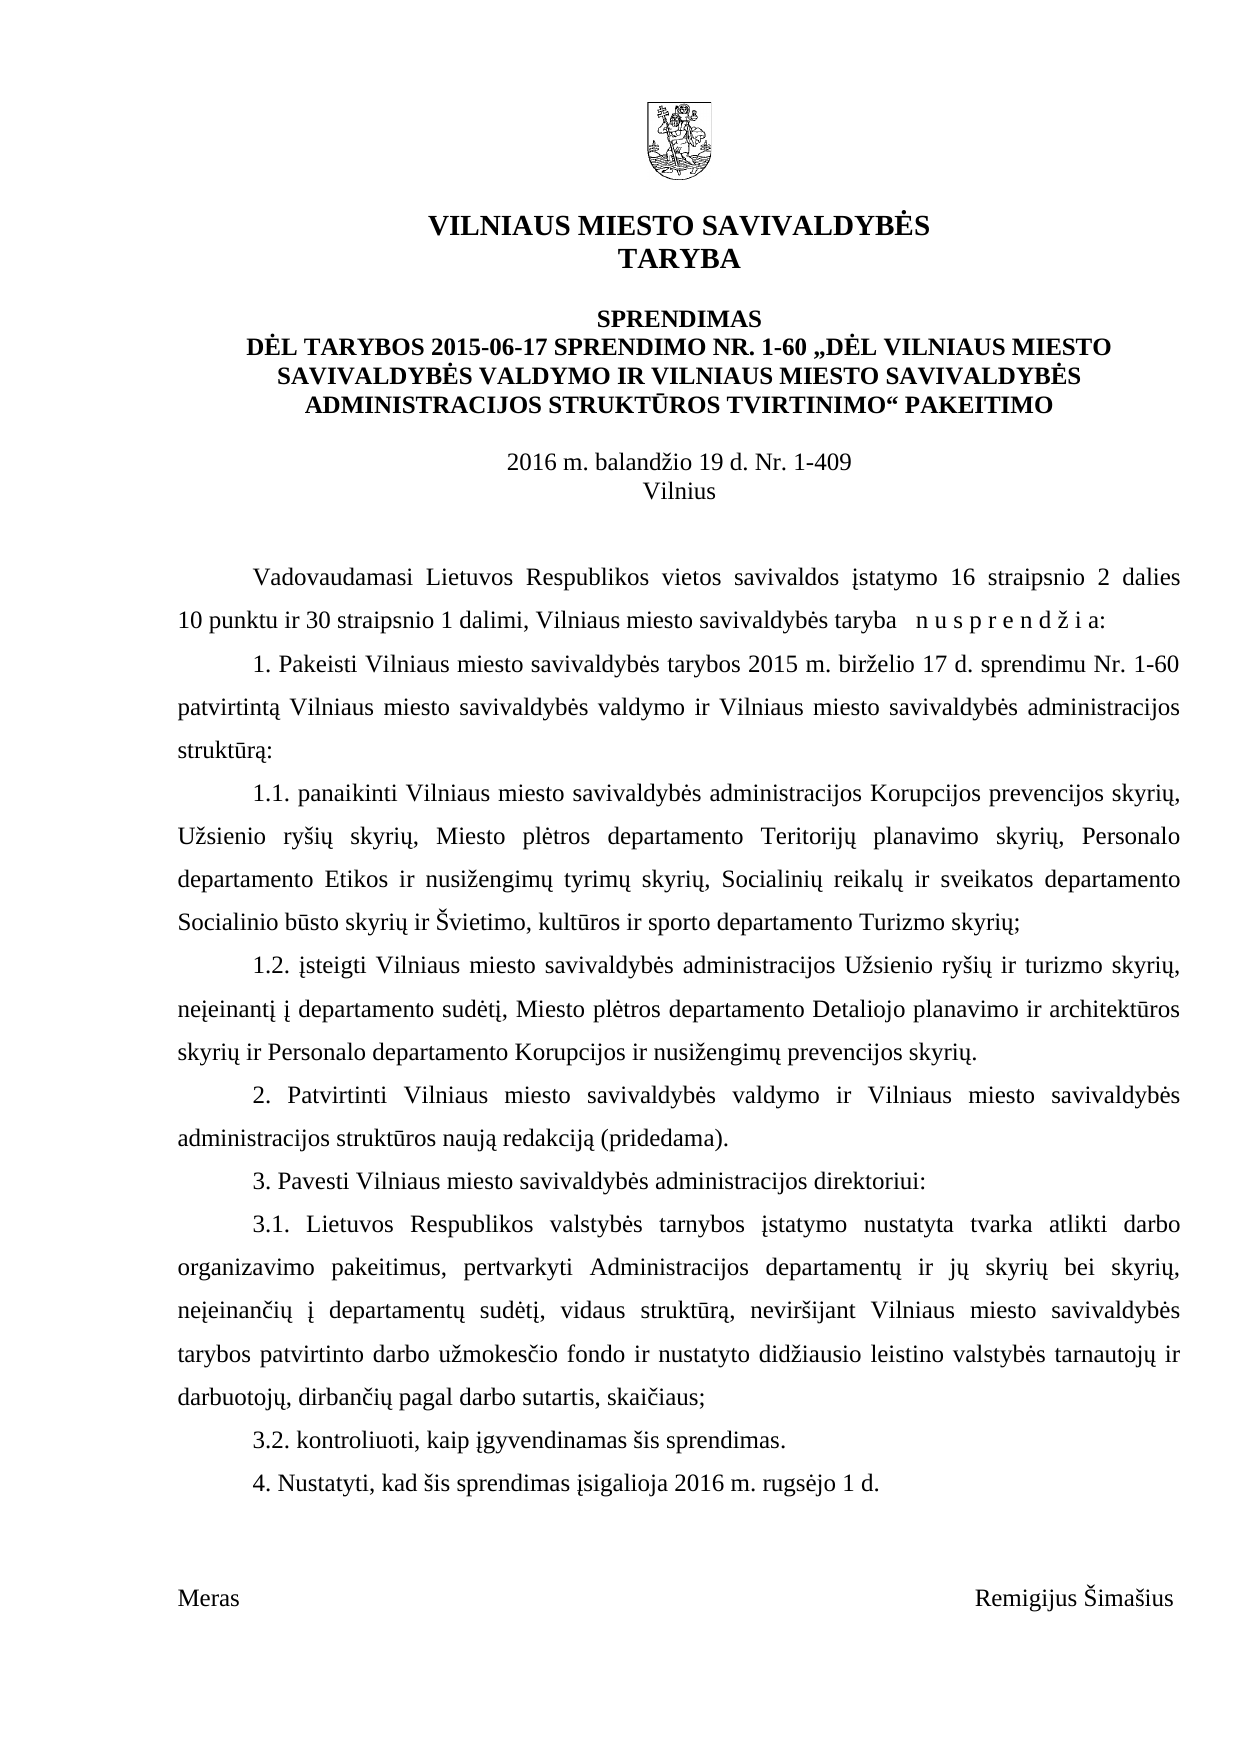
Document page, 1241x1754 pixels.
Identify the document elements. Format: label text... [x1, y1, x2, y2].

text 2. Patvirtinti Vilniaus miesto savivaldybės valdymo ir Vilniaus miesto savivaldybės administracijos struktūros naują redakciją (pridedama). [177, 1080, 1181, 1152]
text SPRENDIMAS [177, 304, 1181, 332]
text 2016 m. balandžio 19 d. Nr. 1-409 [177, 447, 1181, 476]
text Vilnius [177, 476, 1181, 505]
text 1.1. panaikinti Vilniaus miesto savivaldybės administracijos Korupcijos prevencijos skyrių, Užsienio ryšių skyrių, Miesto plėtros departamento Teritorijų planavimo skyrių, Personalo departamento Etikos ir nusižengimų tyrimų skyrių, Socialinių reikalų ir sveikatos departamento Socialinio būsto skyrių ir Švietimo, kultūros ir sporto departamento Turizmo skyrių; [177, 778, 1181, 936]
text Meras Remigijus Šimašius [177, 1583, 1181, 1612]
text 3.1. Lietuvos Respublikos valstybės tarnybos įstatymo nustatyta tvarka atlikti darbo organizavimo pakeitimus, pertvarkyti Administracijos departamentų ir jų skyrių bei skyrių, neįeinančių į departamentų sudėtį, vidaus struktūrą, neviršijant Vilniaus miesto savivaldybės tarybos patvirtinto darbo užmokesčio fondo ir nustatyto didžiausio leistino valstybės tarnautojų ir darbuotojų, dirbančių pagal darbo sutartis, skaičiaus; [177, 1209, 1181, 1411]
text DĖL TARYBOS 2015-06-17 SPRENDIMO NR. 1-60 „DĖL VILNIAUS MIESTO SAVIVALDYBĖS VALDYMO IR VILNIAUS MIESTO SAVIVALDYBĖS ADMINISTRACIJOS STRUKTŪROS TVIRTINIMO“ PAKEITIMO [177, 332, 1181, 419]
text Vadovaudamasi Lietuvos Respublikos vietos savivaldos įstatymo 16 straipsnio 2 dalies 10 punktu ir 30 straipsnio 1 dalimi, Vilniaus miesto savivaldybės taryba n u s p r e n d ž i a: [177, 562, 1181, 634]
text VILNIAUS MIESTO SAVIVALDYBĖS [177, 208, 1181, 241]
text 3. Pavesti Vilniaus miesto savivaldybės administracijos direktoriui: [177, 1166, 1181, 1195]
text 1.2. įsteigti Vilniaus miesto savivaldybės administracijos Užsienio ryšių ir turizmo skyrių, neįeinantį į departamento sudėtį, Miesto plėtros departamento Detaliojo planavimo ir architektūros skyrių ir Personalo departamento Korupcijos ir nusižengimų prevencijos skyrių. [177, 951, 1181, 1066]
text 4. Nustatyti, kad šis sprendimas įsigalioja 2016 m. rugsėjo 1 d. [177, 1468, 1181, 1497]
text 3.2. kontroliuoti, kaip įgyvendinamas šis sprendimas. [177, 1425, 1181, 1454]
text TARYBA [177, 241, 1181, 275]
text 1. Pakeisti Vilniaus miesto savivaldybės tarybos 2015 m. birželio 17 d. sprendimu Nr. 1-60 patvirtintą Vilniaus miesto savivaldybės valdymo ir Vilniaus miesto savivaldybės administracijos struktūrą: [177, 649, 1181, 764]
